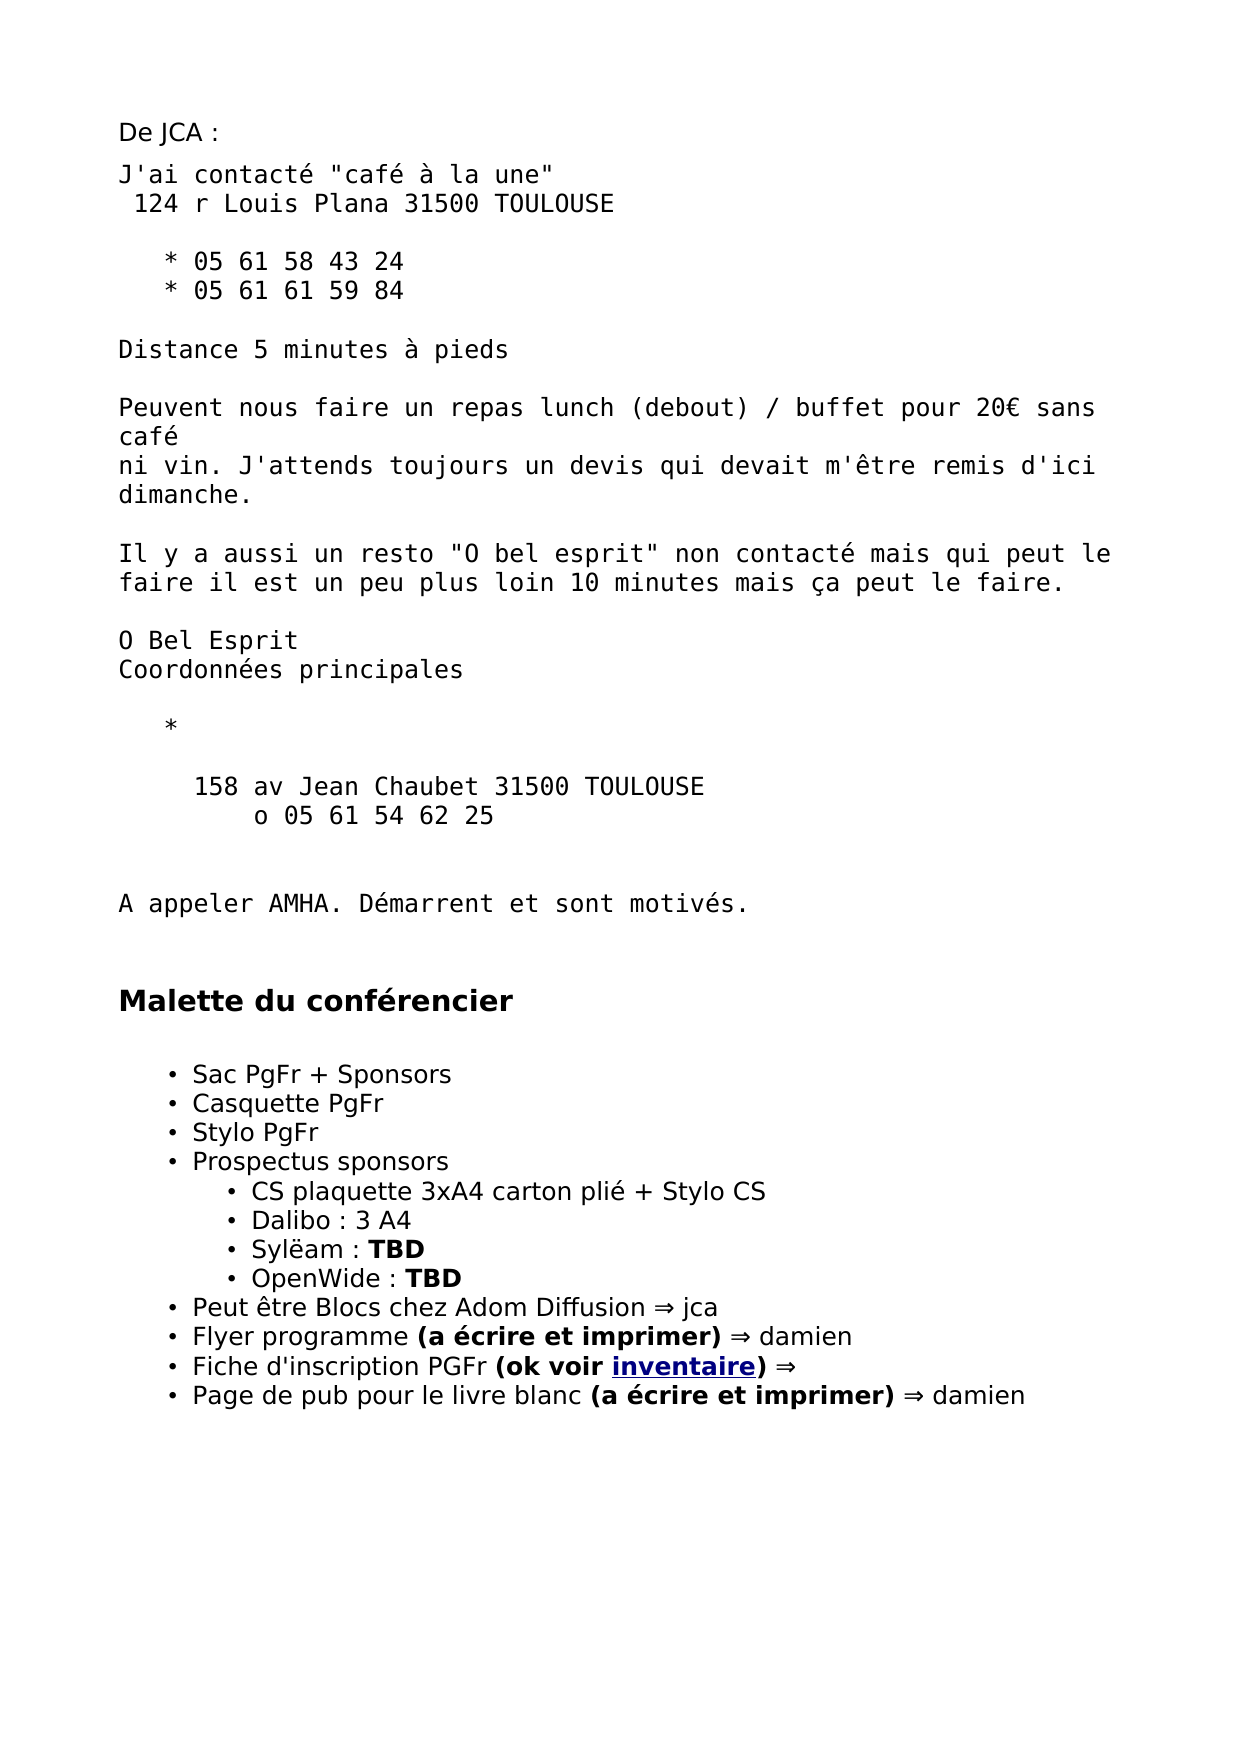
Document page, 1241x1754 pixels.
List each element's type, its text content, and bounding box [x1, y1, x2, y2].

list Sac PgFr + Sponsors [177, 1060, 1122, 1089]
list CS plaquette 3xA4 carton plié + Stylo CS [236, 1177, 1122, 1206]
list Peut être Blocs chez Adom Diffusion ⇒ jca [177, 1293, 1122, 1322]
list Fiche d'inscription PGFr (ok voir inventaire) ⇒ [177, 1352, 1122, 1381]
text J'ai contacté "café à la une" 124 r Louis Plana 31500 TOULOUSE * 05 61 58 43 24 * 05 61 61 59 84 Distance 5 minutes à pieds Peuvent nous faire un repas lunch (debout) / buffet pour 20€ sans café ni vin. J'attends toujours un devis qui devait m'être remis d'ici dimanche. Il y a aussi un resto "O bel esprit" non contacté mais qui peut le faire il est un peu plus loin 10 minutes mais ça peut le faire. O Bel Esprit Coordonnées principales * 158 av Jean Chaubet 31500 TOULOUSE o 05 61 54 62 25 A appeler AMHA. Démarrent et sont motivés. [118, 160, 1122, 947]
list Page de pub pour le livre blanc (a écrire et imprimer) ⇒ damien [177, 1381, 1122, 1410]
subtitle Malette du conférencier [118, 984, 1122, 1018]
text De JCA : [118, 118, 1122, 147]
list Sylëam : TBD [236, 1235, 1122, 1264]
list Flyer programme (a écrire et imprimer) ⇒ damien [177, 1322, 1122, 1352]
list Prospectus sponsors [177, 1147, 1122, 1177]
list Casquette PgFr [177, 1089, 1122, 1118]
list Stylo PgFr [177, 1118, 1122, 1147]
list Dalibo : 3 A4 [236, 1206, 1122, 1235]
list OpenWide : TBD [236, 1264, 1122, 1293]
